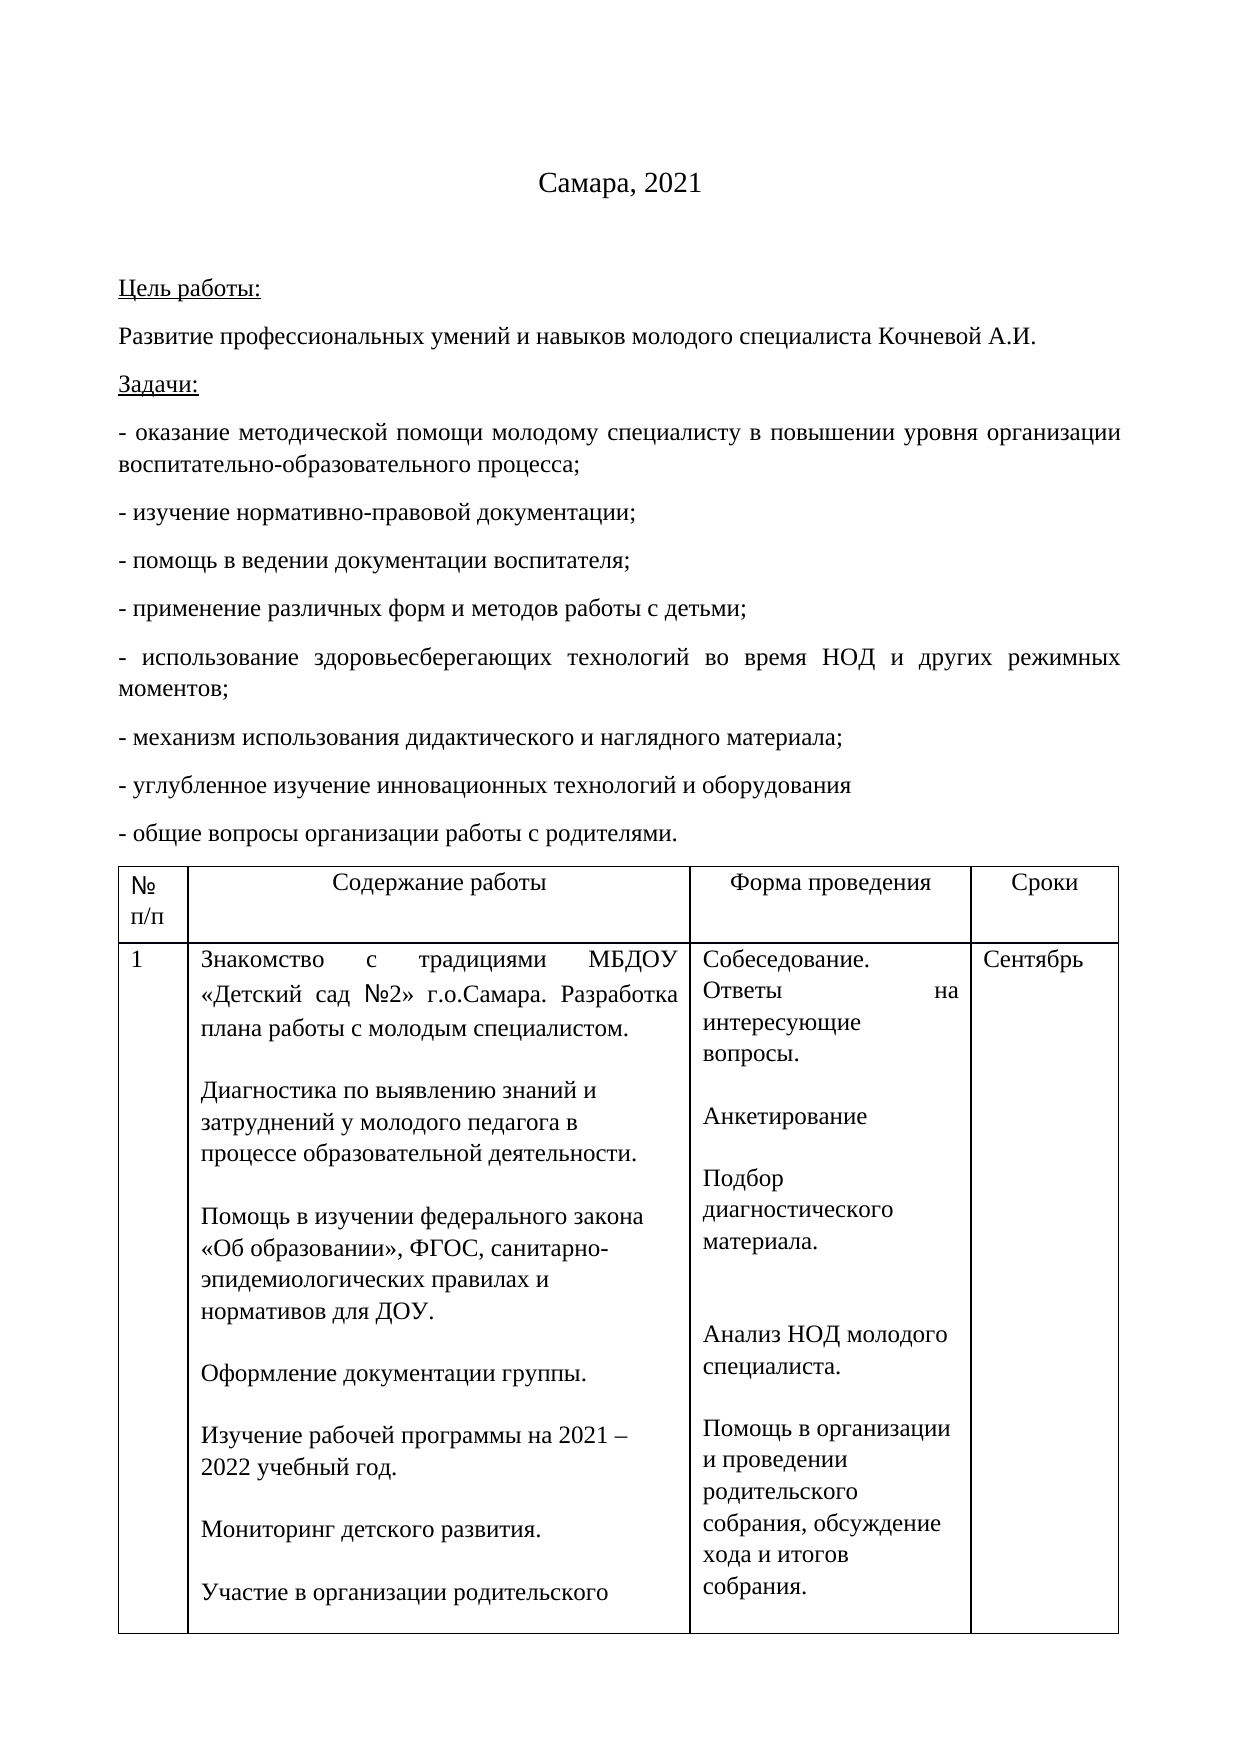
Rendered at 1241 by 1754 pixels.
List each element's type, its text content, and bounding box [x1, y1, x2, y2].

text - механизм использования дидактического и наглядного материала; [118, 722, 1122, 750]
table_cell Знакомство с традициями МБДОУ «Детский сад №2» г.о.Самара. Разработка плана работы с молодым специалистом. Диагностика по выявлению знаний и затруднений у молодого педагога в процессе образовательной деятельности. Помощь в изучении федерального закона «Об образовании», ФГОС, санитарно-эпидемиологических правилах и нормативов для ДОУ. Оформление документации группы. Изучение рабочей программы на 2021 – 2022 учебный год. Мониторинг детского развития. Участие в организации родительского [189, 944, 689, 1633]
text - помощь в ведении документации воспитателя; [118, 545, 1122, 574]
table_header Форма проведения [691, 867, 970, 942]
table_cell Собеседование. Ответы на интересующие вопросы. Анкетирование Подбор диагностического материала. Анализ НОД молодого специалиста. Помощь в организации и проведении родительского собрания, обсуждение хода и итогов собрания. [691, 944, 970, 1633]
text - применение различных форм и методов работы с детьми; [118, 593, 1122, 622]
text - изучение нормативно-правовой документации; [118, 497, 1122, 526]
table_header Содержание работы [189, 867, 689, 942]
text Цель работы: [118, 273, 1122, 301]
table_header № п/п [119, 867, 187, 942]
text Задачи: [118, 369, 1122, 398]
text Самара, 2021 [118, 166, 1122, 199]
text - общие вопросы организации работы с родителями. [118, 818, 1122, 847]
text - оказание методической помощи молодому специалисту в повышении уровня организации воспитательно-образовательного процесса; [118, 417, 1122, 478]
text Развитие профессиональных умений и навыков молодого специалиста Кочневой А.И. [118, 321, 1122, 349]
table_cell Сентябрь [972, 944, 1118, 1633]
table_header Сроки [972, 867, 1118, 942]
text - использование здоровьесберегающих технологий во время НОД и других режимных моментов; [118, 642, 1122, 702]
table_cell 1 [119, 944, 187, 1633]
text - углубленное изучение инновационных технологий и оборудования [118, 770, 1122, 798]
